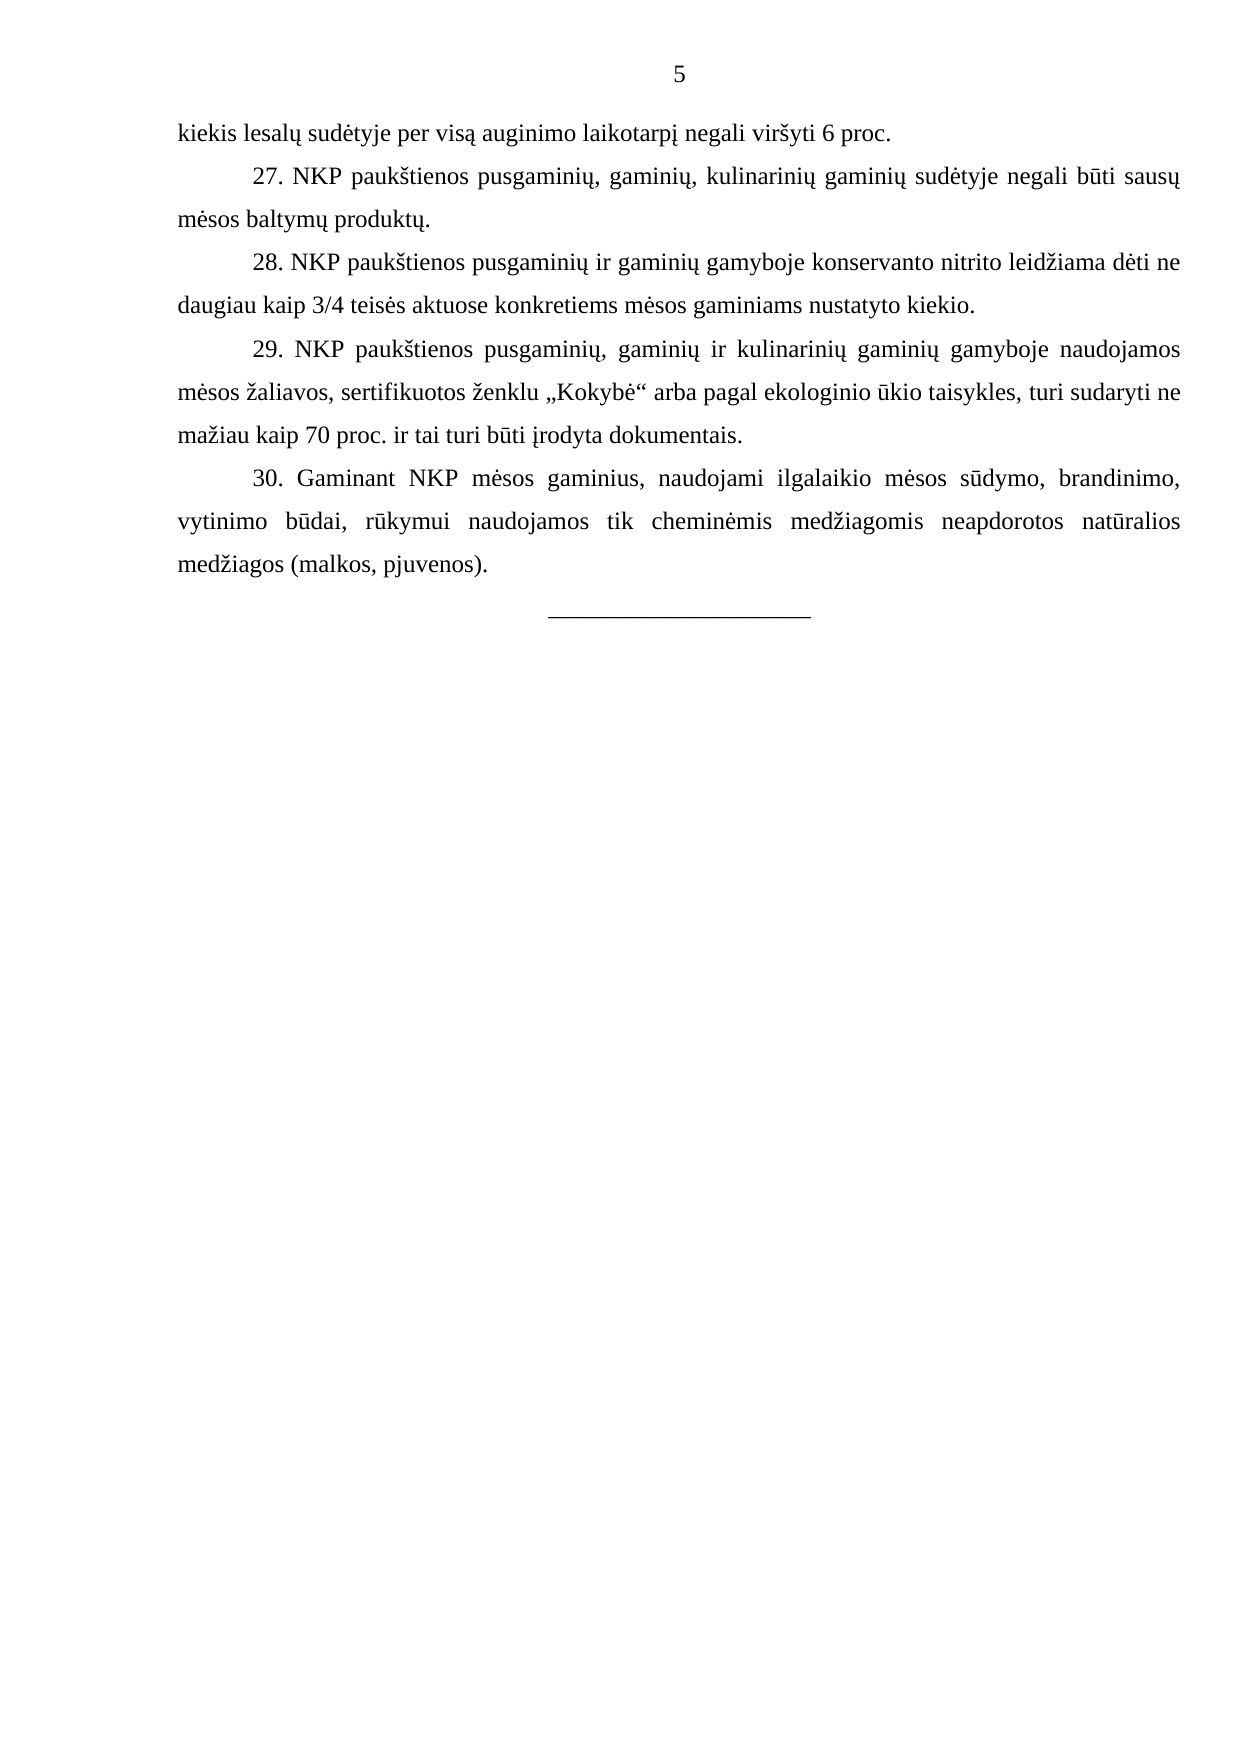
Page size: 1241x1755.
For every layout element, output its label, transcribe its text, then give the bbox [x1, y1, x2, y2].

text 30. Gaminant NKP mėsos gaminius, naudojami ilgalaikio mėsos sūdymo, brandinimo, vytinimo būdai, rūkymui naudojamos tik cheminėmis medžiagomis neapdorotos natūralios medžiagos (malkos, pjuvenos). [177, 463, 1181, 578]
text 27. NKP paukštienos pusgaminių, gaminių, kulinarinių gaminių sudėtyje negali būti sausų mėsos baltymų produktų. [177, 161, 1181, 233]
text 28. NKP paukštienos pusgaminių ir gaminių gamyboje konservanto nitrito leidžiama dėti ne daugiau kaip 3/4 teisės aktuose konkretiems mėsos gaminiams nustatyto kiekio. [177, 247, 1181, 319]
text _____________________ [177, 592, 1181, 621]
text 29. NKP paukštienos pusgaminių, gaminių ir kulinarinių gaminių gamyboje naudojamos mėsos žaliavos, sertifikuotos ženklu „Kokybė“ arba pagal ekologinio ūkio taisykles, turi sudaryti ne mažiau kaip 70 proc. ir tai turi būti įrodyta dokumentais. [177, 334, 1181, 449]
text kiekis lesalų sudėtyje per visą auginimo laikotarpį negali viršyti 6 proc. [177, 118, 1181, 147]
